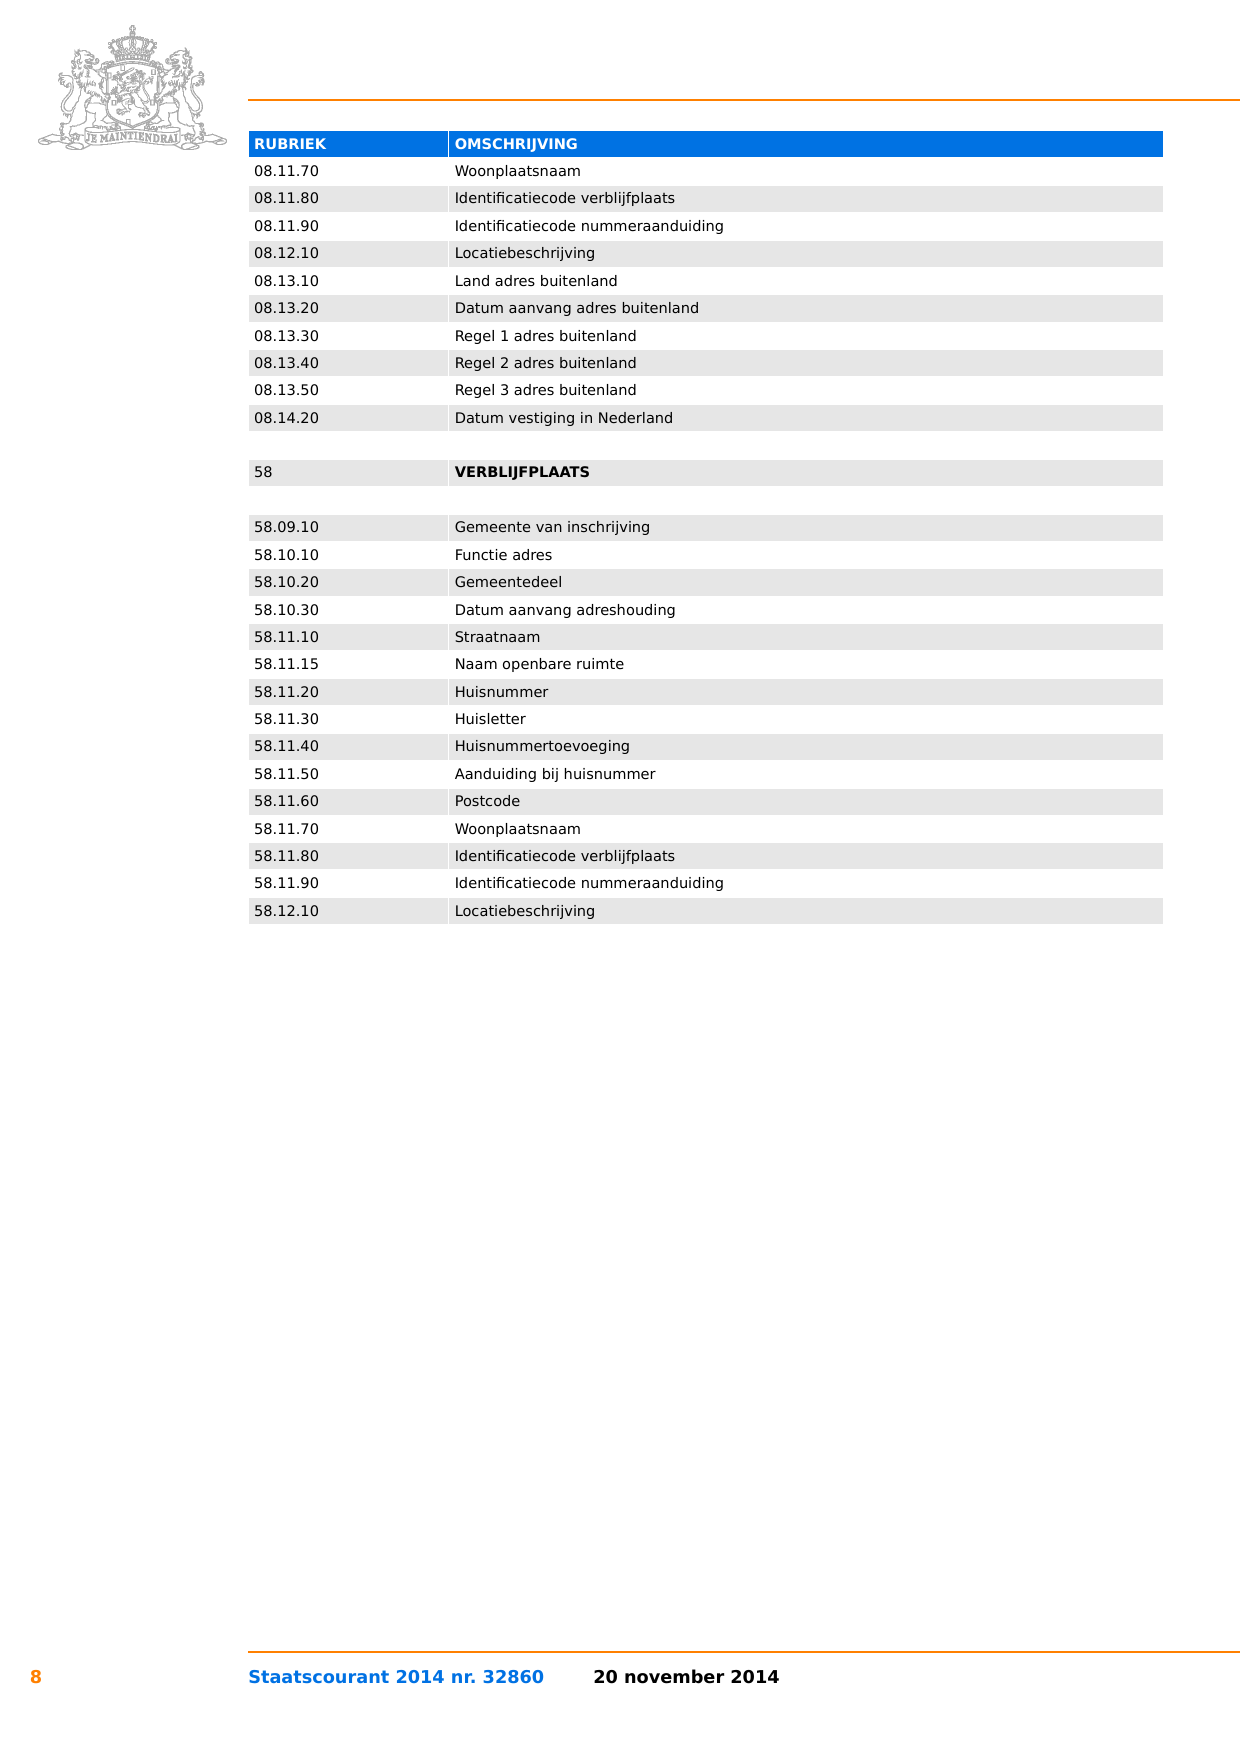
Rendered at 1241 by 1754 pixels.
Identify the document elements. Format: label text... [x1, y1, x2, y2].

table_cell 08.12.10 [249, 241, 448, 267]
table_cell Naam openbare ruimte [449, 651, 1163, 678]
table_cell Gemeentedeel [449, 569, 1163, 596]
table_cell Huisletter [449, 706, 1163, 733]
table_header RUBRIEK [249, 131, 448, 157]
table_cell Locatiebeschrijving [449, 898, 1163, 924]
table_cell 58.11.90 [249, 871, 448, 897]
table_cell 58.11.20 [249, 679, 448, 705]
table_header OMSCHRIJVING [449, 131, 1163, 157]
table_cell 08.13.50 [249, 378, 448, 404]
table_cell 08.11.80 [249, 186, 448, 212]
table_cell Regel 2 adres buitenland [449, 350, 1163, 376]
table_cell Identificatiecode nummeraanduiding [449, 871, 1163, 897]
table_cell 58.09.10 [249, 515, 448, 541]
table_cell Huisnummer [449, 679, 1163, 705]
table_cell Identificatiecode verblijfplaats [449, 843, 1163, 869]
table_cell Land adres buitenland [449, 268, 1163, 294]
table_cell 08.11.70 [249, 158, 448, 185]
table_cell Huisnummertoevoeging [449, 734, 1163, 760]
table_cell 58.11.50 [249, 761, 448, 787]
picture [38, 25, 227, 150]
table_cell 58.11.70 [249, 816, 448, 842]
table_cell Regel 1 adres buitenland [449, 323, 1163, 349]
table_cell Identificatiecode verblijfplaats [449, 186, 1163, 212]
table_cell Woonplaatsnaam [449, 816, 1163, 842]
table_cell 58.11.80 [249, 843, 448, 869]
table_cell Datum aanvang adres buitenland [449, 295, 1163, 322]
table_cell Datum vestiging in Nederland [449, 405, 1163, 431]
table_cell [249, 487, 448, 513]
table_cell 58.12.10 [249, 898, 448, 924]
table_cell 08.11.90 [249, 213, 448, 239]
table_cell Gemeente van inschrijving [449, 515, 1163, 541]
table_cell 08.14.20 [249, 405, 448, 431]
table_cell 58.10.20 [249, 569, 448, 596]
table_cell 08.13.20 [249, 295, 448, 322]
table_cell [449, 432, 1163, 459]
table_cell 58.11.10 [249, 624, 448, 650]
table_cell Straatnaam [449, 624, 1163, 650]
table_cell Aanduiding bij huisnummer [449, 761, 1163, 787]
table_cell 58.11.60 [249, 789, 448, 815]
table_cell 08.13.30 [249, 323, 448, 349]
table_cell Locatiebeschrijving [449, 241, 1163, 267]
table_cell Datum aanvang adreshouding [449, 597, 1163, 623]
table_cell 08.13.10 [249, 268, 448, 294]
table_cell 58 [249, 460, 448, 486]
table_cell [249, 432, 448, 459]
table_cell Regel 3 adres buitenland [449, 378, 1163, 404]
table_cell 58.11.40 [249, 734, 448, 760]
table_cell 08.13.40 [249, 350, 448, 376]
table_cell 58.10.10 [249, 542, 448, 568]
table_cell 58.10.30 [249, 597, 448, 623]
table_cell VERBLIJFPLAATS [449, 460, 1163, 486]
table_cell Identificatiecode nummeraanduiding [449, 213, 1163, 239]
table_cell 58.11.15 [249, 651, 448, 678]
table_cell 58.11.30 [249, 706, 448, 733]
table_cell [449, 487, 1163, 513]
table_cell Woonplaatsnaam [449, 158, 1163, 185]
table_cell Functie adres [449, 542, 1163, 568]
table_cell Postcode [449, 789, 1163, 815]
